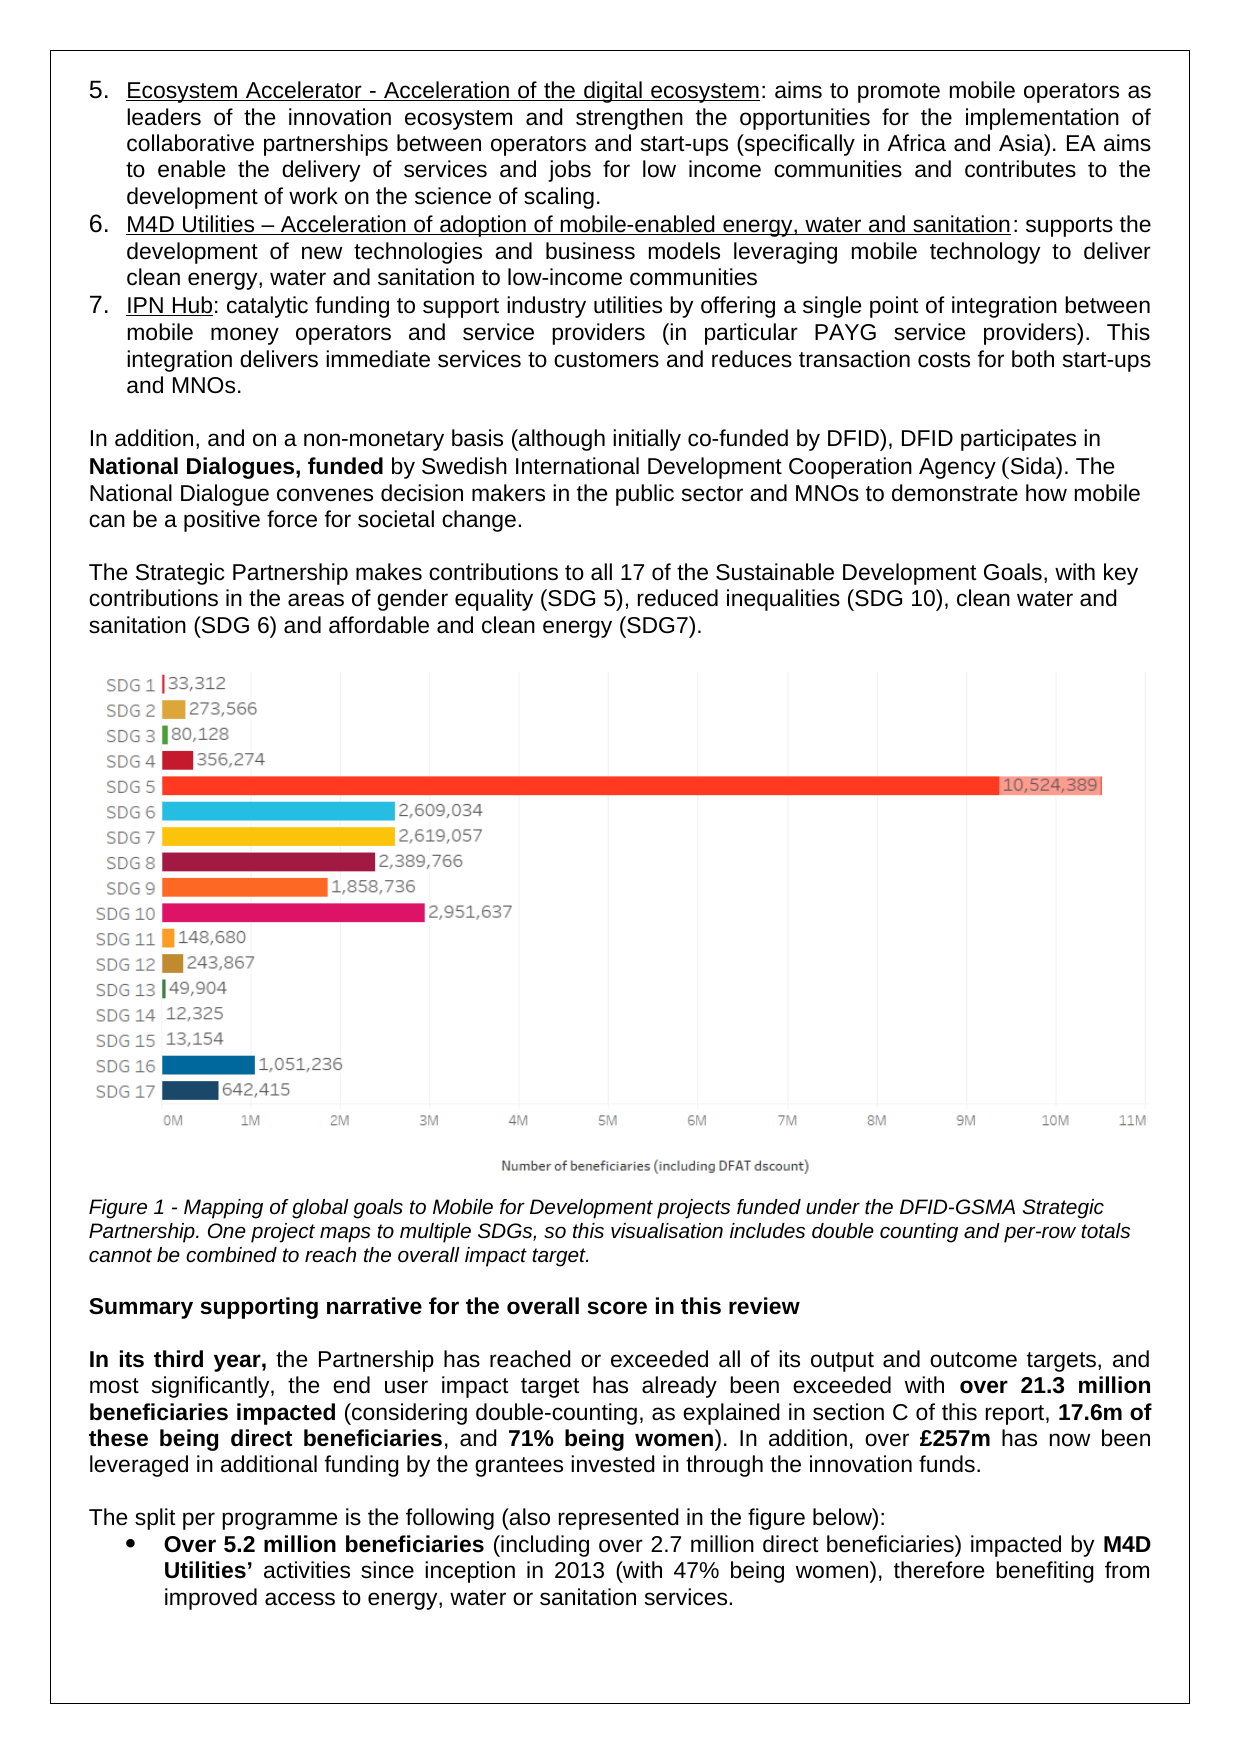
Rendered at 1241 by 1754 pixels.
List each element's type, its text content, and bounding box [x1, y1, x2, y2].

text In addition, and on a non-monetary basis (although initially co-funded by DFID), DFID participates in National Dialogues, funded by Swedish International Development Cooperation Agency (Sida). The National Dialogue convenes decision makers in the public sector and MNOs to demonstrate how mobile can be a positive force for societal change. [89, 425, 1152, 532]
text Figure 1 - Mapping of global goals to Mobile for Development projects funded under the DFID-GSMA Strategic Partnership. One project maps to multiple SDGs, so this visualisation includes double counting and per-row totals cannot be combined to reach the overall impact target. [89, 1196, 1152, 1267]
list M4D Utilities – Acceleration of adoption of mobile-enabled energy, water and sanitation: supports the development of new technologies and business models leveraging mobile technology to deliver clean energy, water and sanitation to low-income communities [89, 209, 1152, 291]
text The split per programme is the following (also represented in the figure below): [89, 1504, 1152, 1531]
list IPN Hub: catalytic funding to support industry utilities by offering a single point of integration between mobile money operators and service providers (in particular PAYG service providers). This integration delivers immediate services to customers and reduces transaction costs for both start-ups and MNOs. [89, 291, 1152, 398]
list Ecosystem Accelerator - Acceleration of the digital ecosystem: aims to promote mobile operators as leaders of the innovation ecosystem and strengthen the opportunities for the implementation of collaborative partnerships between operators and start-ups (specifically in Africa and Asia). EA aims to enable the delivery of services and jobs for low income communities and contributes to the development of work on the science of scaling. [89, 75, 1152, 209]
text Summary supporting narrative for the overall score in this review [89, 1293, 1152, 1320]
text In its third year, the Partnership has reached or exceeded all of its output and outcome targets, and most significantly, the end user impact target has already been exceeded with over 21.3 million beneficiaries impacted (considering double-counting, as explained in section C of this report, 17.6m of these being direct beneficiaries, and 71% being women). In addition, over £257m has now been leveraged in additional funding by the grantees invested in through the innovation funds. [89, 1346, 1152, 1478]
text The Strategic Partnership makes contributions to all 17 of the Sustainable Development Goals, with key contributions in the areas of gender equality (SDG 5), reduced inequalities (SDG 10), clean water and sanitation (SDG 6) and affordable and clean energy (SDG7). [89, 559, 1152, 638]
list Over 5.2 million beneficiaries (including over 2.7 million direct beneficiaries) impacted by M4D Utilities’ activities since inception in 2013 (with 47% being women), therefore benefiting from improved access to energy, water or sanitation services. [126, 1531, 1152, 1610]
